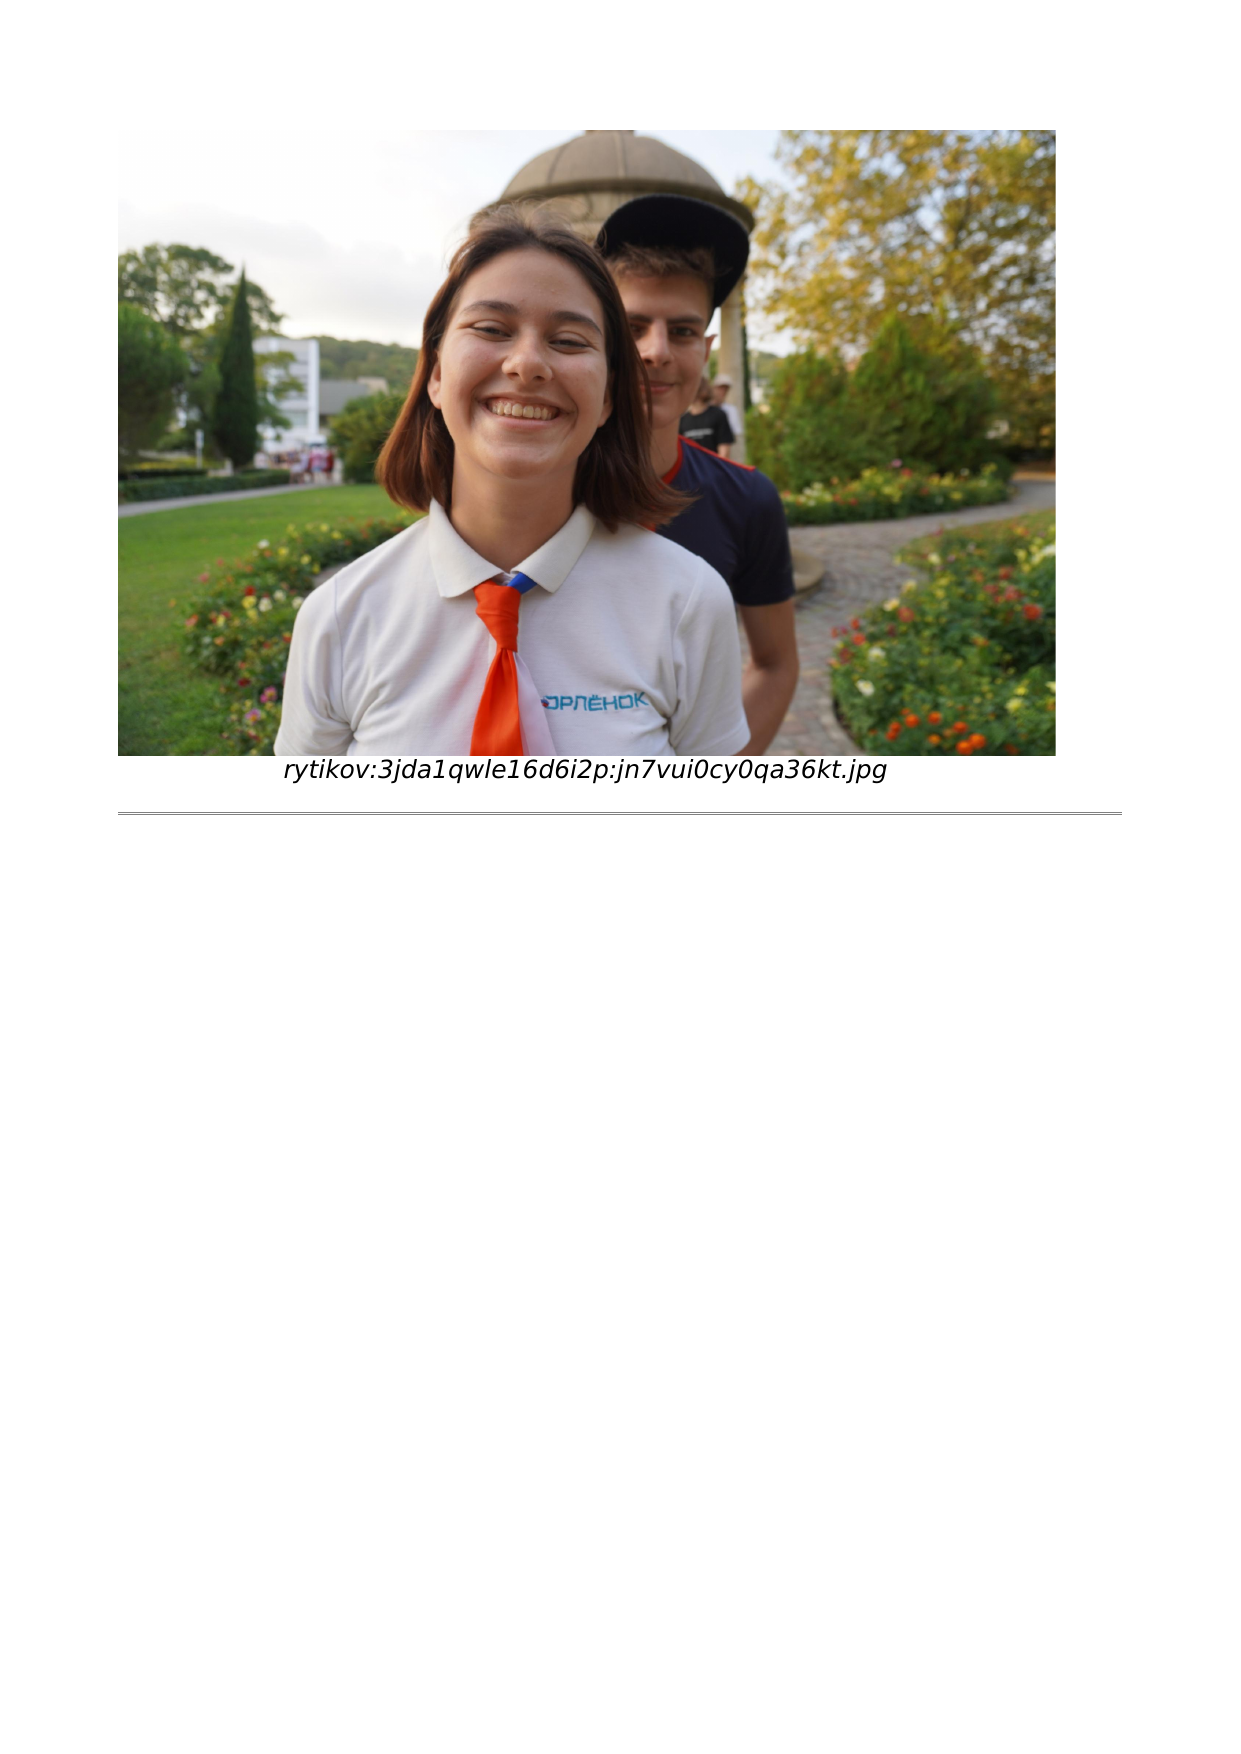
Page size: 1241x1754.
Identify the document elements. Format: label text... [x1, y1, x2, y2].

text rytikov:3jda1qwle16d6i2p:jn7vui0cy0qa36kt.jpg [118, 756, 1056, 785]
picture [118, 130, 1056, 756]
